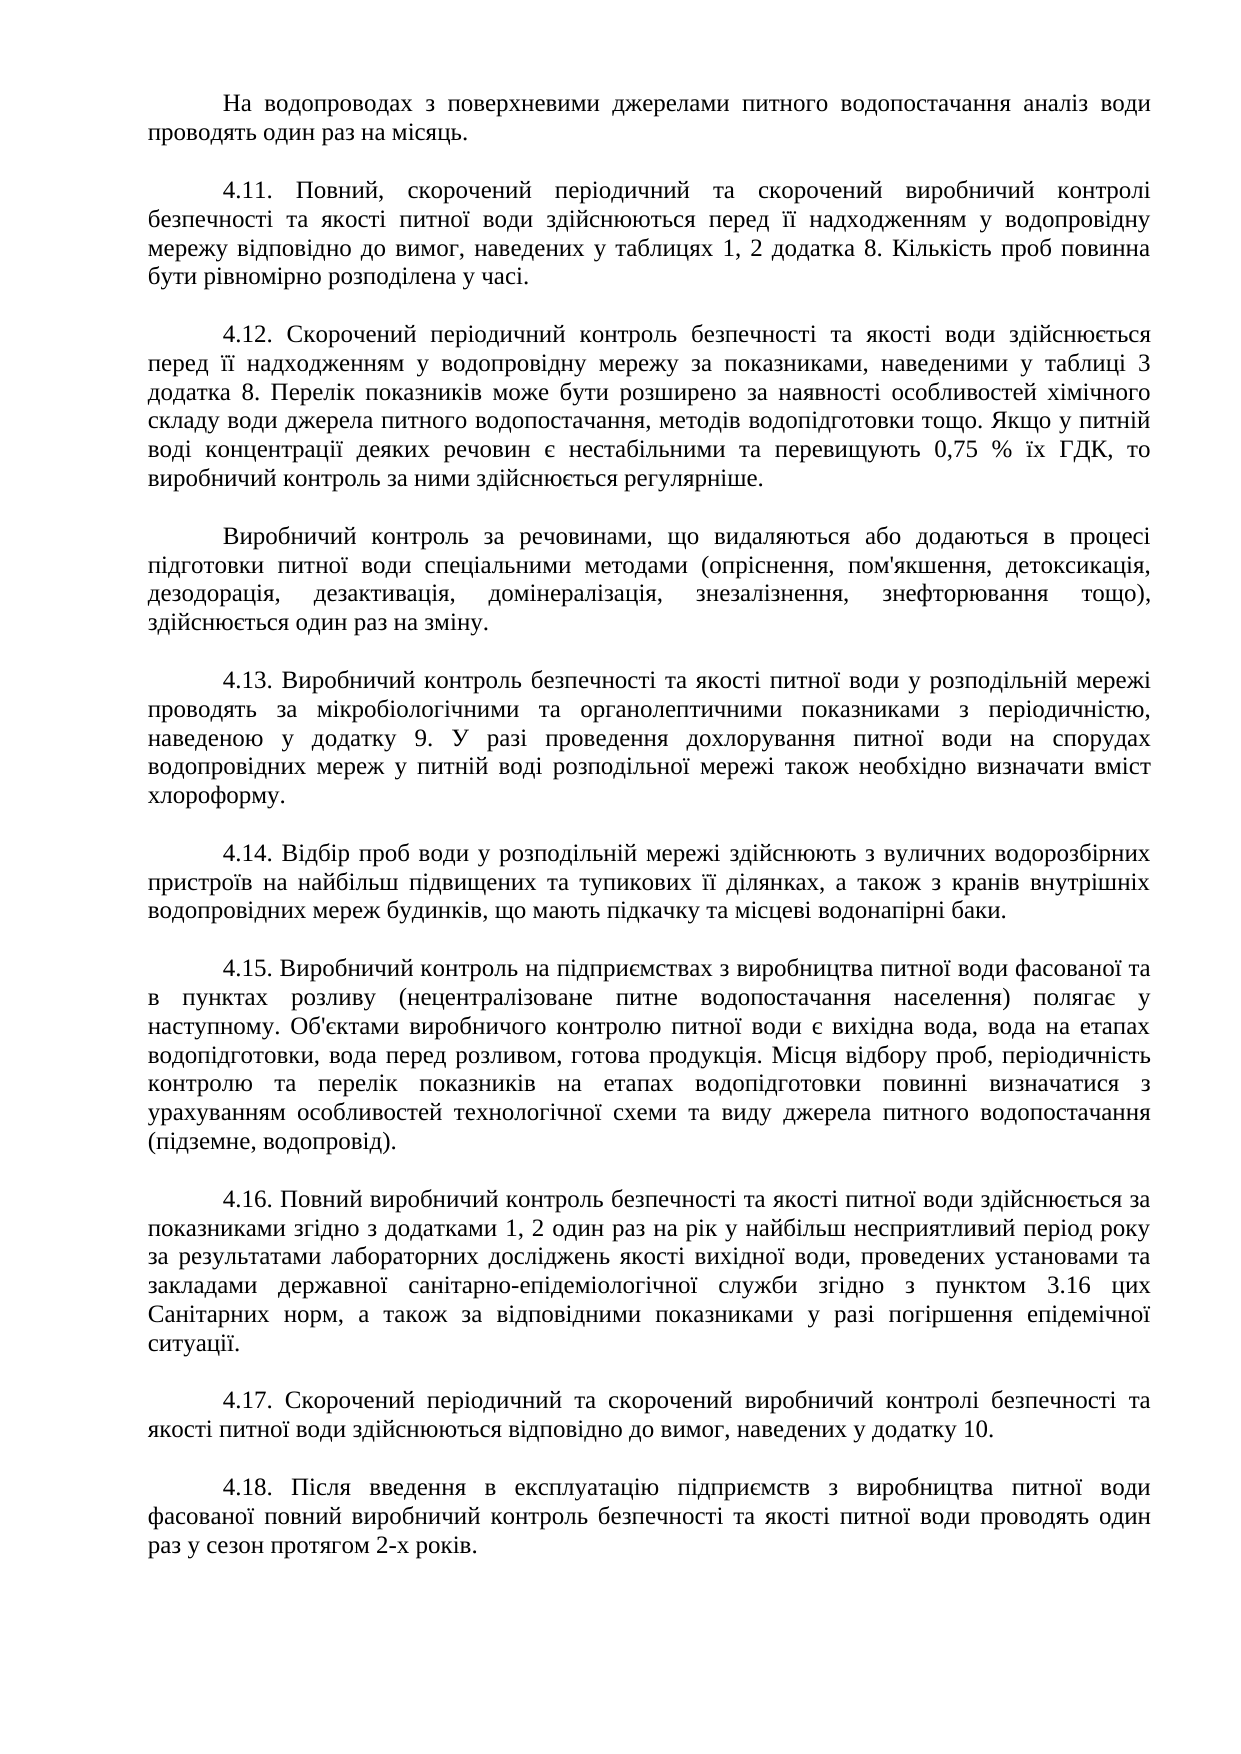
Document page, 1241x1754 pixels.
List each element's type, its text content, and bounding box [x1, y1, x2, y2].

text На водопроводах з поверхневими джерелами питного водопостачання аналіз води проводять один раз на місяць. [148, 88, 1152, 146]
text Виробничий контроль за речовинами, що видаляються або додаються в процесі підготовки питної води спеціальними методами (опріснення, пом'якшення, детоксикація, дезодорація, дезактивація, домінералізація, знезалізнення, знефторювання тощо), здійснюється один раз на зміну. [148, 521, 1152, 636]
text 4.16. Повний виробничий контроль безпечності та якості питної води здійснюється за показниками згідно з додатками 1, 2 один раз на рік у найбільш несприятливий період року за результатами лабораторних досліджень якості вихідної води, проведених установами та закладами державної санітарно-епідеміологічної служби згідно з пунктом 3.16 цих Санітарних норм, а також за відповідними показниками у разі погіршення епідемічної ситуації. [148, 1184, 1152, 1356]
text 4.12. Скорочений періодичний контроль безпечності та якості води здійснюється перед її надходженням у водопровідну мережу за показниками, наведеними у таблиці 3 додатка 8. Перелік показників може бути розширено за наявності особливостей хімічного складу води джерела питного водопостачання, методів водопідготовки тощо. Якщо у питній воді концентрації деяких речовин є нестабільними та перевищують 0,75 % їх ГДК, то виробничий контроль за ними здійснюється регулярніше. [148, 319, 1152, 492]
text 4.17. Скорочений періодичний та скорочений виробничий контролі безпечності та якості питної води здійснюються відповідно до вимог, наведених у додатку 10. [148, 1386, 1152, 1443]
text 4.18. Після введення в експлуатацію підприємств з виробництва питної води фасованої повний виробничий контроль безпечності та якості питної води проводять один раз у сезон протягом 2-х років. [148, 1472, 1152, 1558]
text 4.13. Виробничий контроль безпечності та якості питної води у розподільній мережі проводять за мікробіологічними та органолептичними показниками з періодичністю, наведеною у додатку 9. У разі проведення дохлорування питної води на спорудах водопровідних мереж у питній воді розподільної мережі також необхідно визначати вміст хлороформу. [148, 665, 1152, 809]
text 4.14. Відбір проб води у розподільній мережі здійснюють з вуличних водорозбірних пристроїв на найбільш підвищених та тупикових її ділянках, а також з кранів внутрішніх водопровідних мереж будинків, що мають підкачку та місцеві водонапірні баки. [148, 838, 1152, 924]
text 4.11. Повний, скорочений періодичний та скорочений виробничий контролі безпечності та якості питної води здійснюються перед її надходженням у водопровідну мережу відповідно до вимог, наведених у таблицях 1, 2 додатка 8. Кількість проб повинна бути рівномірно розподілена у часі. [148, 175, 1152, 290]
text 4.15. Виробничий контроль на підприємствах з виробництва питної води фасованої та в пунктах розливу (нецентралізоване питне водопостачання населення) полягає у наступному. Об'єктами виробничого контролю питної води є вихідна вода, вода на етапах водопідготовки, вода перед розливом, готова продукція. Місця відбору проб, періодичність контролю та перелік показників на етапах водопідготовки повинні визначатися з урахуванням особливостей технологічної схеми та виду джерела питного водопостачання (підземне, водопровід). [148, 953, 1152, 1155]
